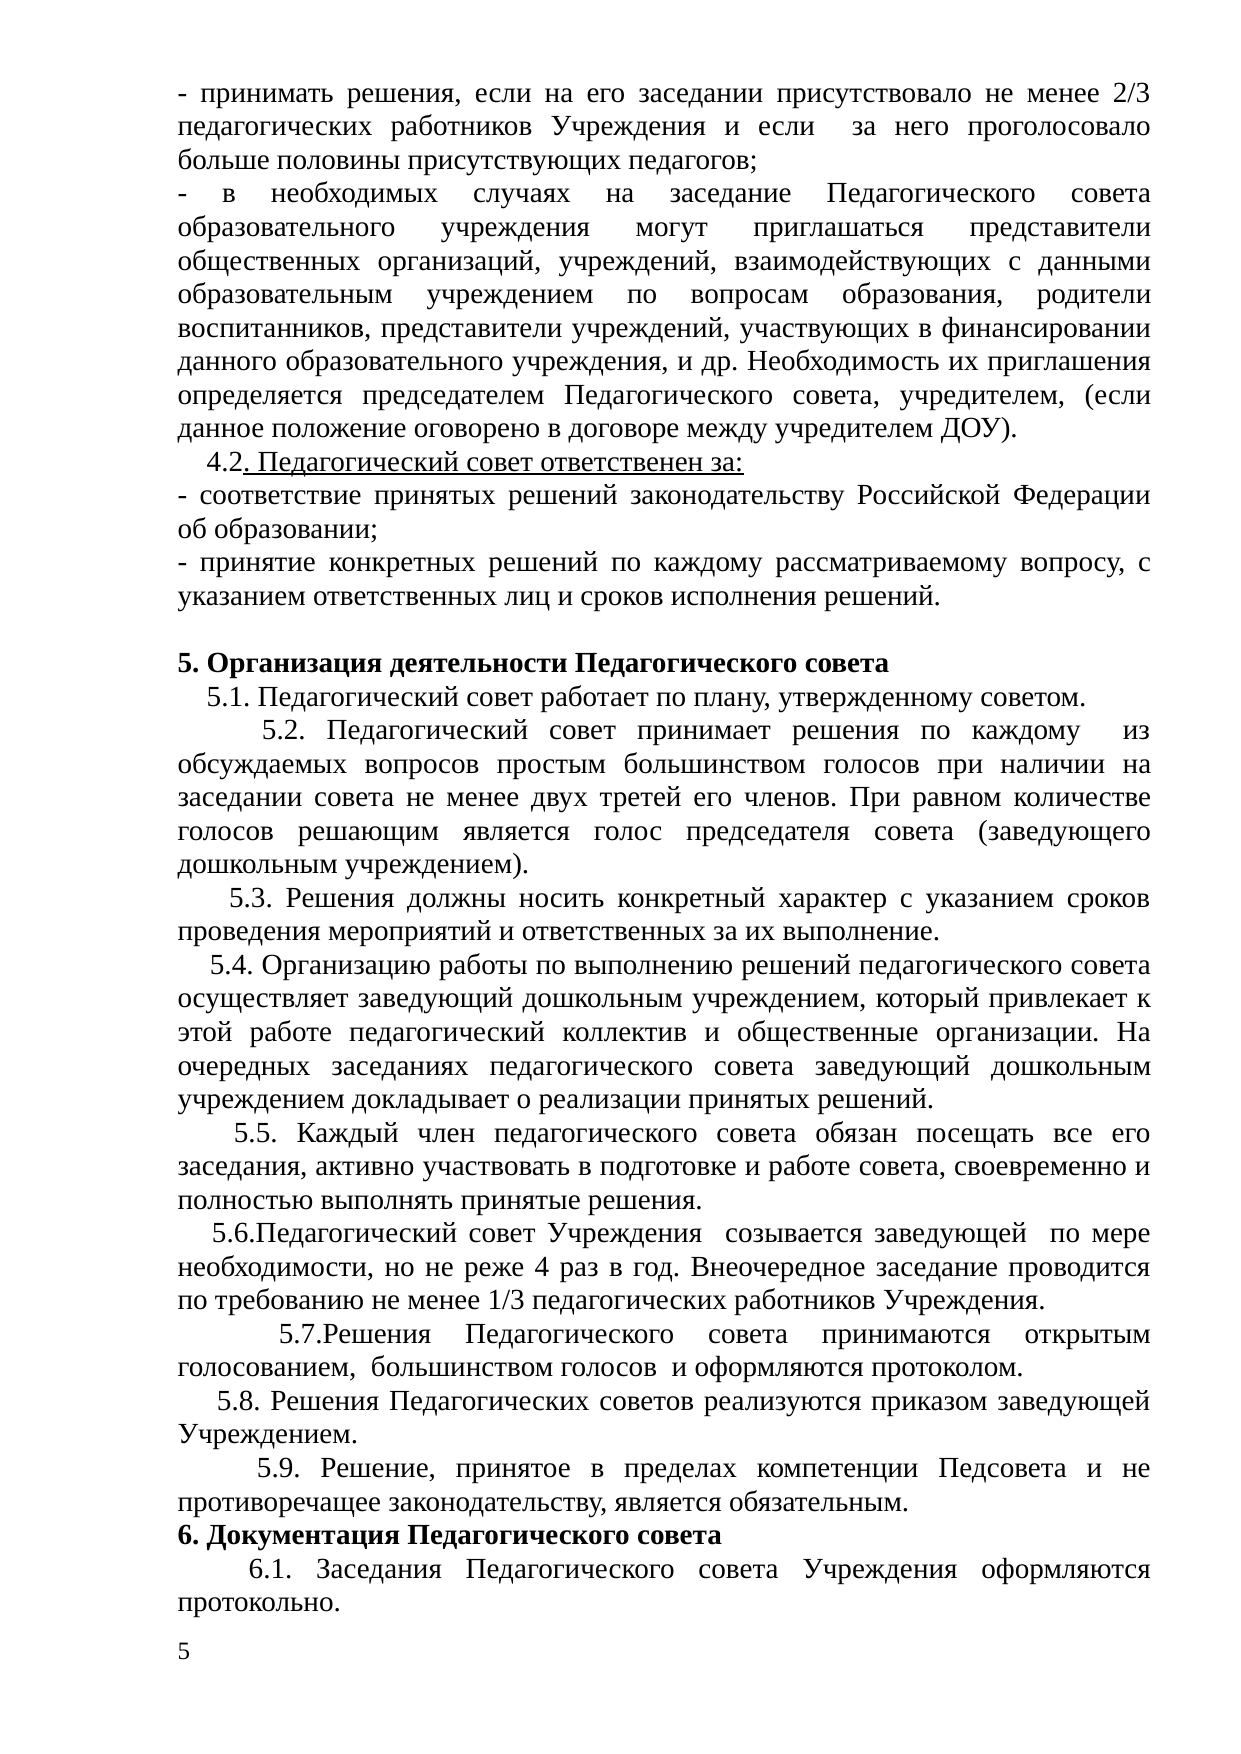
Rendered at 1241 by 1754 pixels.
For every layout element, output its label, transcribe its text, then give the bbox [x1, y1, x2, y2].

text - соответствие принятых решений законодательству Российской Федерации об образовании; [177, 477, 1152, 544]
text 6.1. Заседания Педагогического совета Учреждения оформляются протокольно. [177, 1551, 1152, 1618]
text 6. Документация Педагогического совета [177, 1517, 1152, 1551]
text - принимать решения, если на его заседании присутствовало не менее 2/3 педагогических работников Учреждения и если за него проголосовало больше половины присутствующих педагогов; [177, 75, 1152, 176]
text 5. Организация деятельности Педагогического совета [177, 645, 1152, 679]
text 5.2. Педагогический совет принимает решения по каждому из обсуждаемых вопросов простым большинством голосов при наличии на заседании совета не менее двух третей его членов. При равном количестве голосов решающим является голос председателя совета (заведующего дошкольным учреждением). [177, 712, 1152, 880]
text 5.8. Решения Педагогических советов реализуются приказом заведующей Учреждением. [177, 1383, 1152, 1450]
text 5.6.Педагогический совет Учреждения созывается заведующей по мере необходимости, но не реже 4 раз в год. Внеочередное заседание проводится по требованию не менее 1/3 педагогических работников Учреждения. [177, 1215, 1152, 1316]
text 4.2. Педагогический совет ответственен за: [177, 444, 1152, 477]
text 5.1. Педагогический совет работает по плану, утвержденному советом. [177, 679, 1152, 712]
text 5.9. Решение, принятое в пределах компетенции Педсовета и не противоречащее законодательству, является обязательным. [177, 1450, 1152, 1517]
text - принятие конкретных решений по каждому рассматриваемому вопросу, с указанием ответственных лиц и сроков исполнения решений. [177, 544, 1152, 612]
text 5.7.Решения Педагогического совета принимаются открытым голосованием, большинством голосов и оформляются протоколом. [177, 1316, 1152, 1383]
text 5.4. Организацию работы по выполнению решений педагогического совета осуществляет заведующий дошкольным учреждением, который привлекает к этой работе педагогический коллектив и общественные организации. На очередных заседаниях педагогического совета заведующий дошкольным учреждением докладывает о реализации принятых решений. [177, 947, 1152, 1115]
text 5.3. Решения должны носить конкретный характер с указанием сроков проведения мероприятий и ответственных за их выполнение. [177, 880, 1152, 947]
text 5.5. Каждый член педагогического совета обязан посещать все его заседания, активно участвовать в подготовке и работе совета, своевременно и полностью выполнять принятые решения. [177, 1115, 1152, 1215]
text - в необходимых случаях на заседание Педагогического совета образовательного учреждения могут приглашаться представители общественных организаций, учреждений, взаимодействующих с данными образовательным учреждением по вопросам образования, родители воспитанников, представители учреждений, участвующих в финансировании данного образовательного учреждения, и др. Необходимость их приглашения определяется председателем Педагогического совета, учредителем, (если данное положение оговорено в договоре между учредителем ДОУ). [177, 176, 1152, 444]
